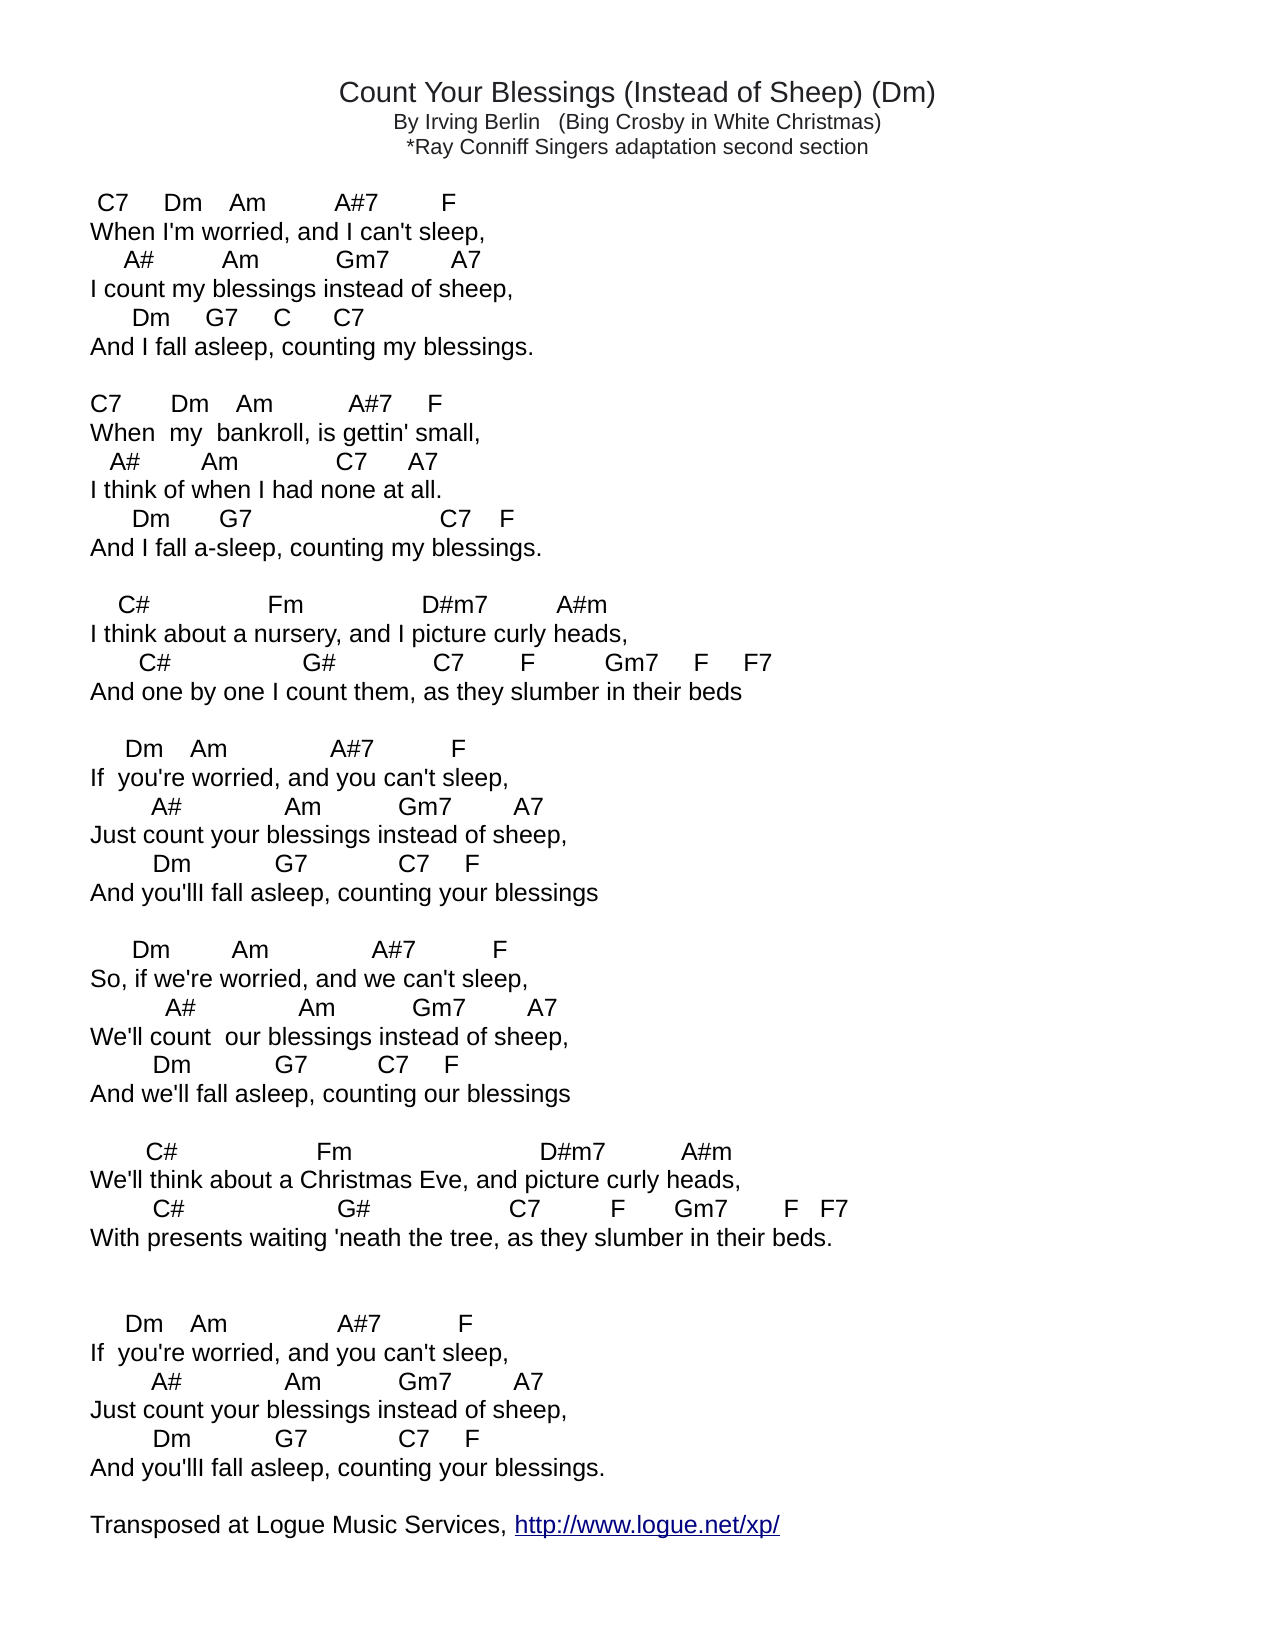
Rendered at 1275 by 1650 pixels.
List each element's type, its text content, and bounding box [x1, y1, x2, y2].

text We'll count our blessings instead of sheep, [90, 1021, 1185, 1050]
text Dm G7 C7 F [90, 1050, 1185, 1079]
text C# G# C7 F Gm7 F F7 [90, 648, 1185, 676]
text Dm G7 C7 F [90, 504, 1185, 533]
text And I fall asleep, counting my blessings. [90, 331, 1185, 360]
text When I'm worried, and I can't sleep, [90, 216, 1185, 245]
text A# Am Gm7 A7 [90, 993, 1185, 1021]
text So, if we're worried, and we can't sleep, [90, 964, 1185, 993]
text Dm G7 C7 F [90, 849, 1185, 878]
text And you'llI fall asleep, counting your blessings. [90, 1453, 1185, 1481]
text I think about a nursery, and I picture curly heads, [90, 619, 1185, 648]
text Count Your Blessings (Instead of Sheep) (Dm) [90, 75, 1185, 108]
text C7 Dm Am A#7 F [90, 188, 1185, 216]
text And one by one I count them, as they slumber in their beds [90, 676, 1185, 705]
text Dm G7 C7 F [90, 1424, 1185, 1453]
text If you're worried, and you can't sleep, [90, 763, 1185, 791]
text A# Am Gm7 A7 [90, 245, 1185, 274]
text By Irving Berlin (Bing Crosby in White Christmas) [90, 108, 1185, 134]
text And you'llI fall asleep, counting your blessings [90, 878, 1185, 906]
text Dm Am A#7 F [90, 1309, 1185, 1338]
text Just count your blessings instead of sheep, [90, 1395, 1185, 1424]
text I think of when I had none at all. [90, 475, 1185, 504]
text A# Am Gm7 A7 [90, 791, 1185, 820]
text Dm Am A#7 F [90, 734, 1185, 763]
text Just count your blessings instead of sheep, [90, 820, 1185, 849]
text *Ray Conniff Singers adaptation second section [90, 134, 1185, 159]
text C# Fm D#m7 A#m [90, 590, 1185, 619]
text If you're worried, and you can't sleep, [90, 1338, 1185, 1366]
text With presents waiting 'neath the tree, as they slumber in their beds. [90, 1223, 1185, 1251]
text And we'll fall asleep, counting our blessings [90, 1079, 1185, 1108]
text When my bankroll, is gettin' small, [90, 418, 1185, 446]
text I count my blessings instead of sheep, [90, 274, 1185, 303]
text A# Am Gm7 A7 [90, 1366, 1185, 1395]
text C7 Dm Am A#7 F [90, 389, 1185, 418]
text Dm Am A#7 F [90, 935, 1185, 964]
text A# Am C7 A7 [90, 446, 1185, 475]
text Dm G7 C C7 [90, 303, 1185, 331]
text We'll think about a Christmas Eve, and picture curly heads, [90, 1165, 1185, 1194]
text C# G# C7 F Gm7 F F7 [90, 1194, 1185, 1223]
text C# Fm D#m7 A#m [90, 1136, 1185, 1165]
text And I fall a-sleep, counting my blessings. [90, 533, 1185, 561]
text Transposed at Logue Music Services, http://www.logue.net/xp/ [90, 1510, 1185, 1539]
